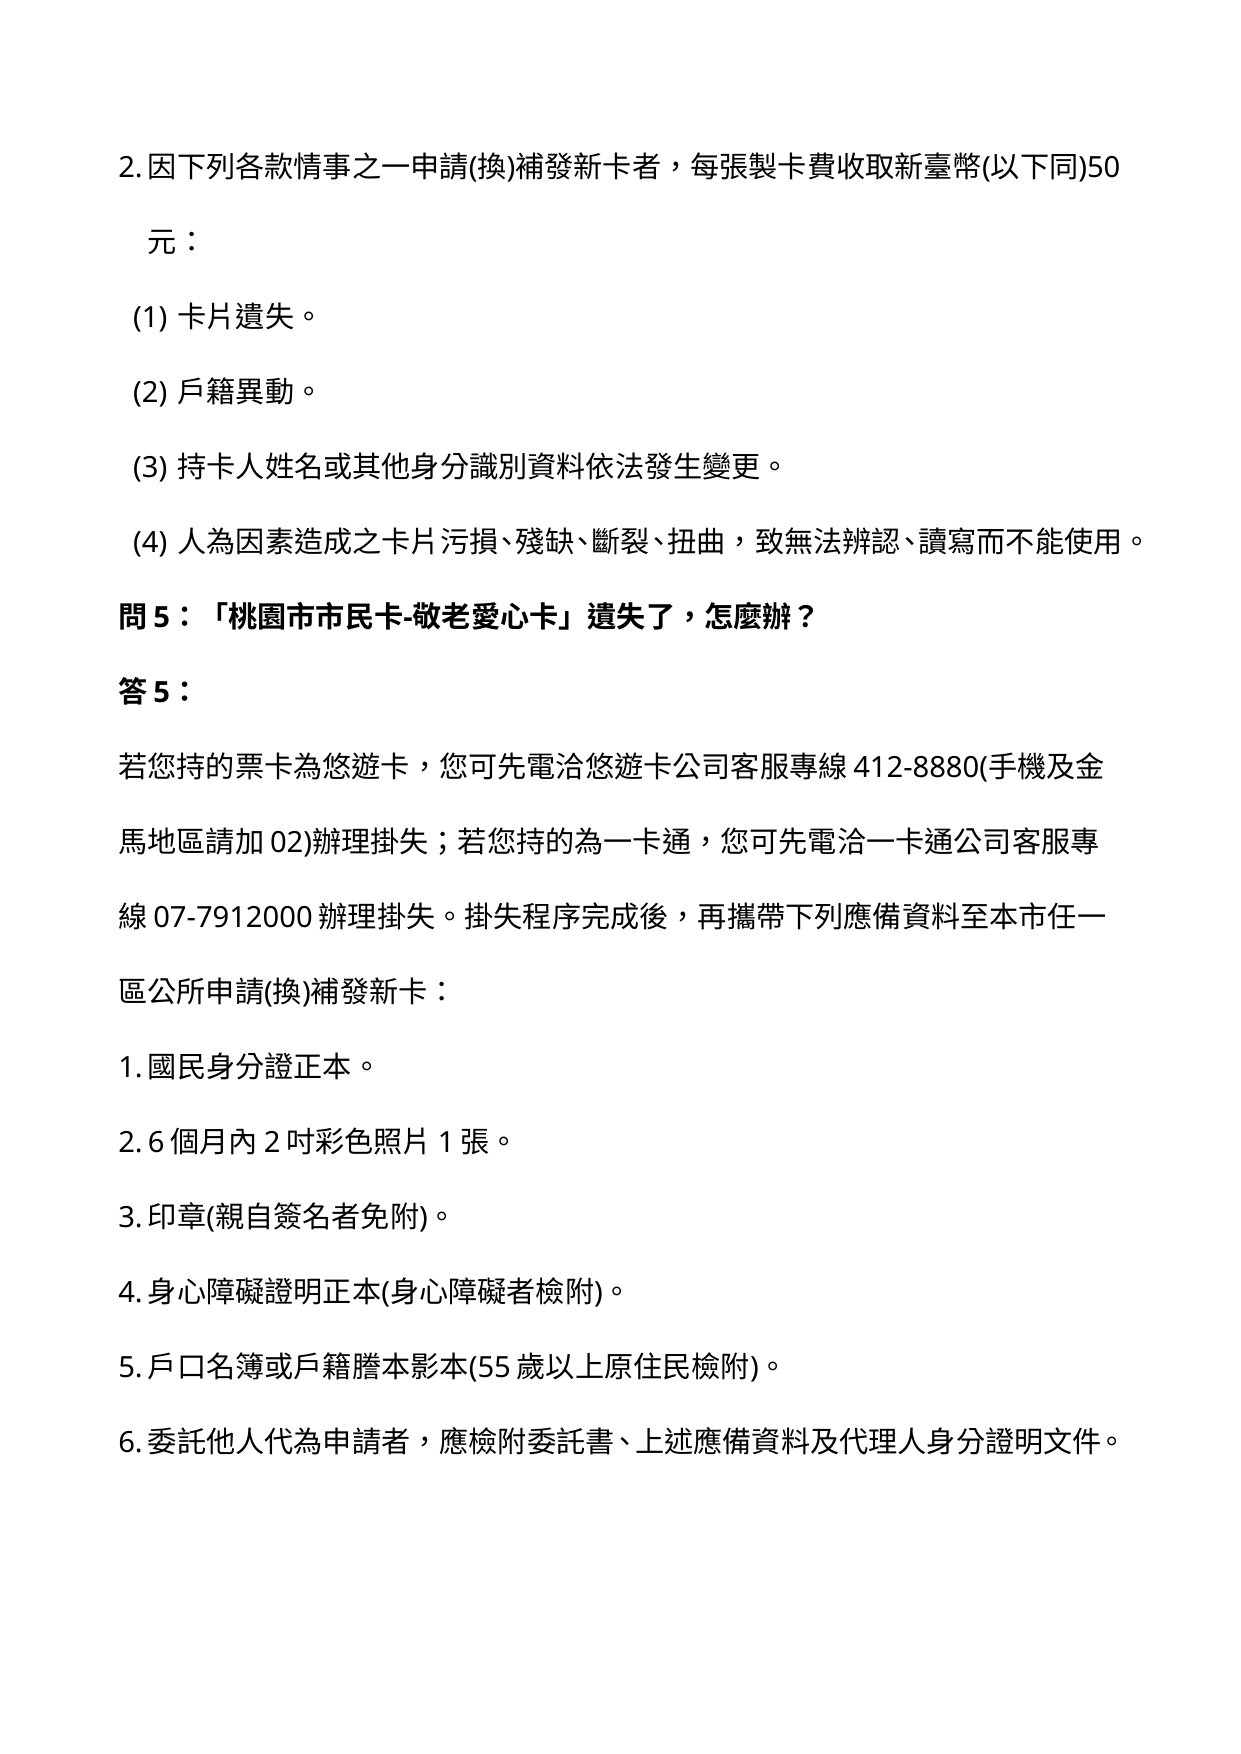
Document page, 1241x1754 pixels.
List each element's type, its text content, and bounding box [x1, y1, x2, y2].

list 6個月內2吋彩色照片1張。 [118, 1102, 1122, 1177]
list 印章(親自簽名者免附)。 [118, 1177, 1122, 1252]
list 戶籍異動。 [133, 352, 1122, 427]
list 國民身分證正本。 [118, 1027, 1122, 1102]
list 人為因素造成之卡片污損、殘缺、斷裂、扭曲，致無法辨認、讀寫而不能使用。 [133, 502, 1122, 577]
list 身心障礙證明正本(身心障礙者檢附)。 [118, 1252, 1122, 1327]
list 持卡人姓名或其他身分識別資料依法發生變更。 [133, 427, 1122, 502]
list 委託他人代為申請者，應檢附委託書、上述應備資料及代理人身分證明文件。 [118, 1402, 1122, 1477]
text 若您持的票卡為悠遊卡，您可先電洽悠遊卡公司客服專線412-8880(手機及金馬地區請加02)辦理掛失；若您持的為一卡通，您可先電洽一卡通公司客服專線07-7912000辦理掛失。掛失程序完成後，再攜帶下列應備資料至本市任一區公所申請(換)補發新卡： [118, 727, 1122, 1027]
list 因下列各款情事之一申請(換)補發新卡者，每張製卡費收取新臺幣(以下同)50元： [118, 127, 1122, 277]
list 卡片遺失。 [133, 277, 1122, 352]
text 問5：「桃園市市民卡-敬老愛心卡」遺失了，怎麼辦？ 答5： [118, 577, 1122, 727]
list 戶口名簿或戶籍謄本影本(55歲以上原住民檢附)。 [118, 1327, 1122, 1402]
